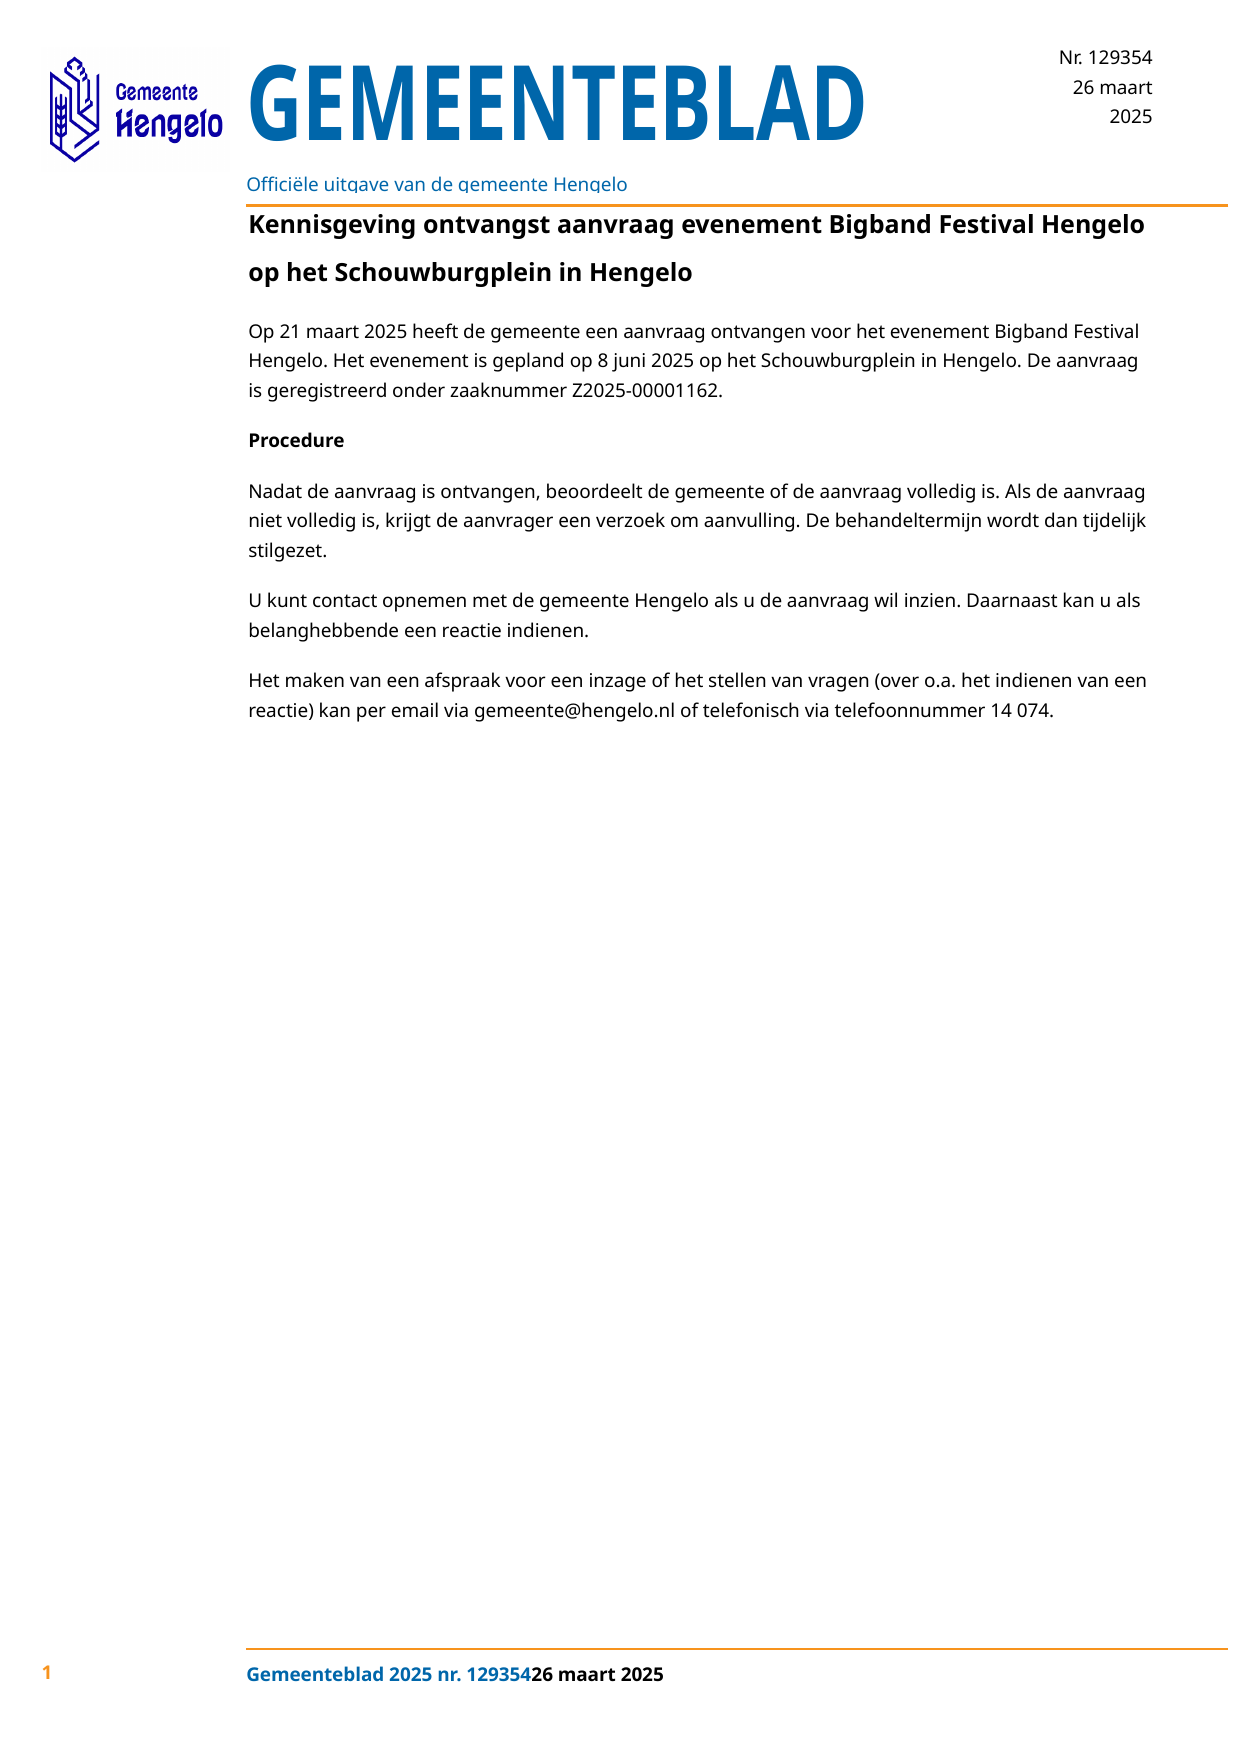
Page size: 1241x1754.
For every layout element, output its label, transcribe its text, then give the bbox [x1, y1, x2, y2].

text Op 21 maart 2025 heeft de gemeente een aanvraag ontvangen voor het evenement Bigband Festival Hengelo. Het evenement is gepland op 8 juni 2025 op het Schouwburgplein in Hengelo. De aanvraag is geregistreerd onder zaaknummer Z2025-00001162. [248, 318, 1152, 403]
text Nadat de aanvraag is ontvangen, beoordeelt de gemeente of de aanvraag volledig is. Als de aanvraag niet volledig is, krijgt de aanvrager een verzoek om aanvulling. De behandeltermijn wordt dan tijdelijk stilgezet. [248, 478, 1152, 563]
text Procedure [248, 427, 1152, 453]
picture [41, 47, 231, 172]
text Het maken van een afspraak voor een inzage of het stellen van vragen (over o.a. het indienen van een reactie) kan per email via gemeente@hengelo.nl of telefonisch via telefoonnummer 14 074. [248, 667, 1152, 723]
text Kennisgeving ontvangst aanvraag evenement Bigband Festival Hengelo op het Schouwburgplein in Hengelo [248, 207, 1152, 288]
text U kunt contact opnemen met de gemeente Hengelo als u de aanvraag wil inzien. Daarnaast kan u als belanghebbende een reactie indienen. [248, 587, 1152, 643]
